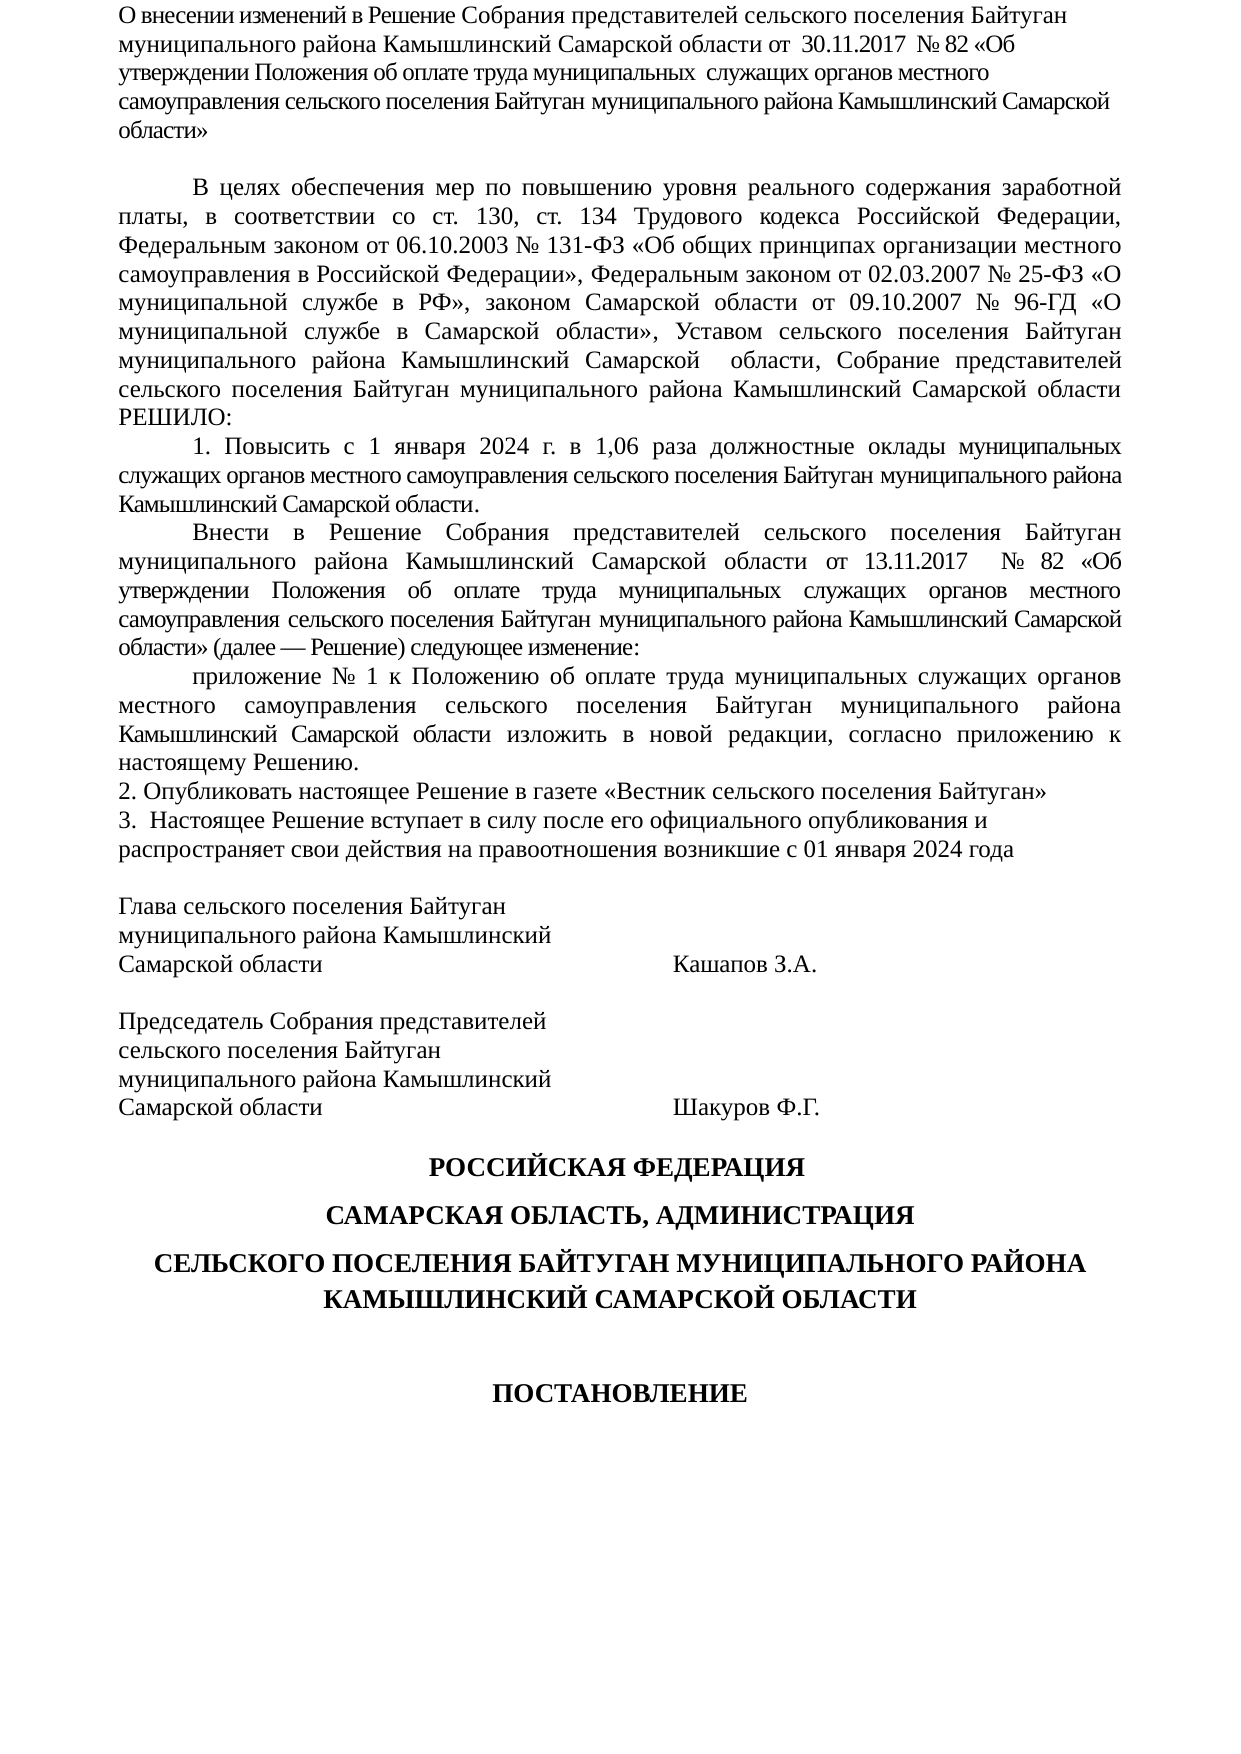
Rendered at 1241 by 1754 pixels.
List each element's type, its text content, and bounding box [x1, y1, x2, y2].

text САМАРСКАЯ ОБЛАСТЬ, АДМИНИСТРАЦИЯ [118, 1199, 1122, 1230]
text Внести в Решение Собрания представителей сельского поселения Байтуган муниципального района Камышлинский Самарской области от 13.11.2017 № 82 «Об утверждении Положения об оплате труда муниципальных служащих органов местного самоуправления сельского поселения Байтуган муниципального района Камышлинский Самарской области» (далее — Решение) следующее изменение: [118, 517, 1122, 661]
subtitle Председатель Собрания представителей [118, 1006, 1122, 1035]
text О внесении изменений в Решение Собрания представителей сельского поселения Байтуган муниципального района Камышлинский Самарской области от 30.11.2017 № 82 «Об утверждении Положения об оплате труда муниципальных служащих органов местного самоуправления сельского поселения Байтуган муниципального района Камышлинский Самарской области» [118, 0, 1122, 144]
subtitle Глава сельского поселения Байтуган [118, 891, 1122, 920]
subtitle муниципального района Камышлинский [118, 1064, 1122, 1092]
subtitle сельского поселения Байтуган [118, 1035, 1122, 1064]
subtitle Самарской области Шакуров Ф.Г. [118, 1092, 1122, 1121]
text ПОСТАНОВЛЕНИЕ [118, 1377, 1122, 1408]
subtitle муниципального района Камышлинский [118, 920, 1122, 949]
subtitle 2. Опубликовать настоящее Решение в газете «Вестник сельского поселения Байтуган» [118, 776, 1122, 805]
text приложение № 1 к Положению об оплате труда муниципальных служащих органов местного самоуправления сельского поселения Байтуган муниципального района Камышлинский Самарской области изложить в новой редакции, согласно приложению к настоящему Решению. [118, 661, 1122, 776]
text В целях обеспечения мер по повышению уровня реального содержания заработной платы, в соответствии со ст. 130, ст. 134 Трудового кодекса Российской Федерации, Федеральным законом от 06.10.2003 № 131-ФЗ «Об общих принципах организации местного самоуправления в Российской Федерации», Федеральным законом от 02.03.2007 № 25-ФЗ «О муниципальной службе в РФ», законом Самарской области от 09.10.2007 № 96-ГД «О муниципальной службе в Самарской области», Уставом сельского поселения Байтуган муниципального района Камышлинский Самарской области, Собрание представителей сельского поселения Байтуган муниципального района Камышлинский Самарской области РЕШИЛО: [118, 172, 1122, 431]
subtitle 3. Настоящее Решение вступает в силу после его официального опубликования и распространяет свои действия на правоотношения возникшие с 01 января 2024 года [118, 805, 1122, 862]
text РОССИЙСКАЯ ФЕДЕРАЦИЯ [118, 1151, 1122, 1182]
text СЕЛЬСКОГО ПОСЕЛЕНИЯ БАЙТУГАН МУНИЦИПАЛЬНОГО РАЙОНА КАМЫШЛИНСКИЙ САМАРСКОЙ ОБЛАСТИ [118, 1247, 1122, 1314]
text 1. Повысить с 1 января 2024 г. в 1,06 раза должностные оклады муниципальных служащих органов местного самоуправления сельского поселения Байтуган муниципального района Камышлинский Самарской области. [118, 431, 1122, 517]
subtitle Самарской области Кашапов З.А. [118, 949, 1122, 977]
